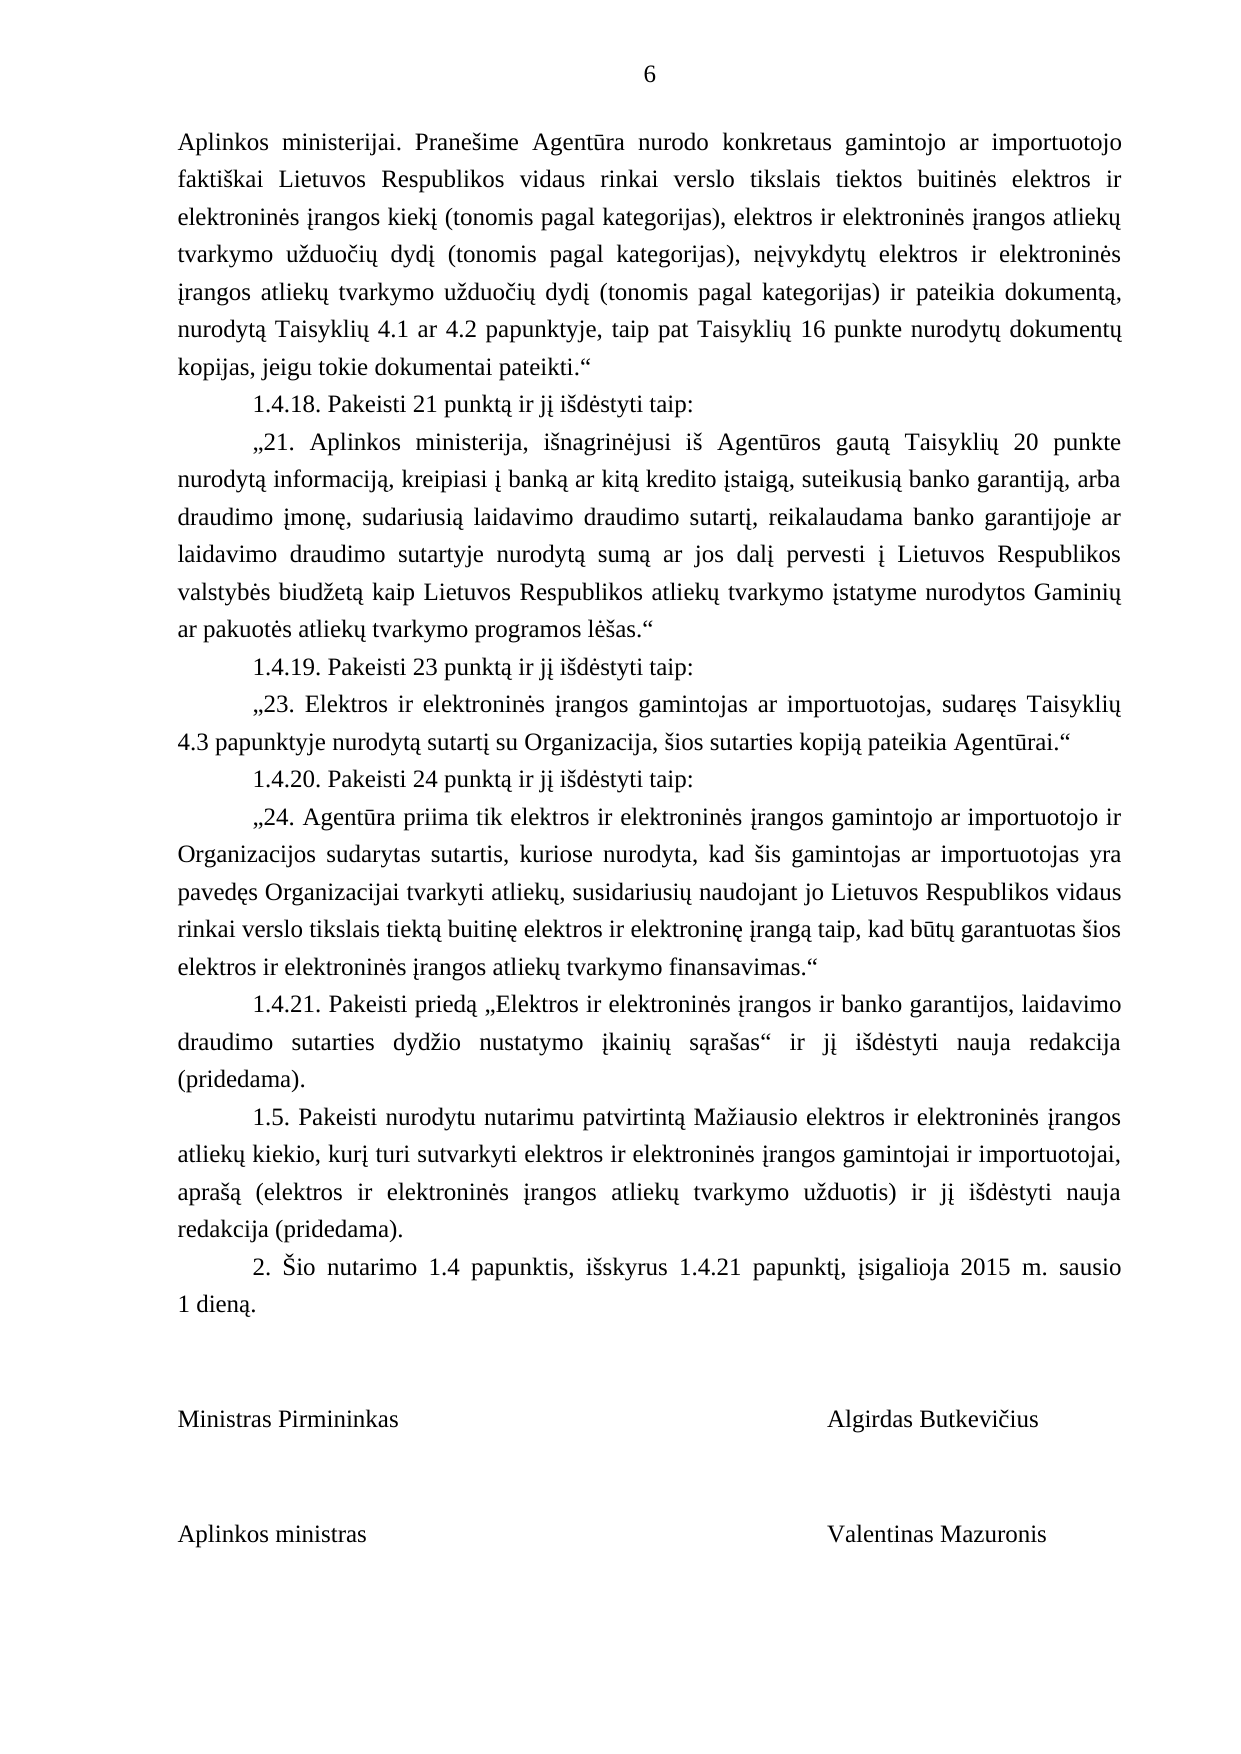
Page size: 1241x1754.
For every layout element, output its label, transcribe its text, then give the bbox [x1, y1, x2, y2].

text 1.4.18. Pakeisti 21 punktą ir jį išdėstyti taip: [177, 381, 1122, 418]
text 1.4.20. Pakeisti 24 punktą ir jį išdėstyti taip: [177, 756, 1122, 793]
text „23. Elektros ir elektroninės įrangos gamintojas ar importuotojas, sudaręs Taisyklių 4.3 papunktyje nurodytą sutartį su Organizacija, šios sutarties kopiją pateikia Agentūrai.“ [177, 681, 1122, 756]
text Aplinkos ministras Valentinas Mazuronis [177, 1519, 1122, 1548]
text „24. Agentūra priima tik elektros ir elektroninės įrangos gamintojo ar importuotojo ir Organizacijos sudarytas sutartis, kuriose nurodyta, kad šis gamintojas ar importuotojas yra pavedęs Organizacijai tvarkyti atliekų, susidariusių naudojant jo Lietuvos Respublikos vidaus rinkai verslo tikslais tiektą buitinę elektros ir elektroninę įrangą taip, kad būtų garantuotas šios elektros ir elektroninės įrangos atliekų tvarkymo finansavimas.“ [177, 793, 1122, 981]
text 1.4.19. Pakeisti 23 punktą ir jį išdėstyti taip: [177, 643, 1122, 681]
text 2. Šio nutarimo 1.4 papunktis, išskyrus 1.4.21 papunktį, įsigalioja 2015 m. sausio 1 dieną. [177, 1243, 1122, 1318]
text Ministras Pirmininkas Algirdas Butkevičius [177, 1404, 1122, 1433]
text 1.4.21. Pakeisti priedą „Elektros ir elektroninės įrangos ir banko garantijos, laidavimo draudimo sutarties dydžio nustatymo įkainių sąrašas“ ir jį išdėstyti nauja redakcija (pridedama). [177, 981, 1122, 1093]
text 1.5. Pakeisti nurodytu nutarimu patvirtintą Mažiausio elektros ir elektroninės įrangos atliekų kiekio, kurį turi sutvarkyti elektros ir elektroninės įrangos gamintojai ir importuotojai, aprašą (elektros ir elektroninės įrangos atliekų tvarkymo užduotis) ir jį išdėstyti nauja redakcija (pridedama). [177, 1093, 1122, 1243]
text Aplinkos ministerijai. Pranešime Agentūra nurodo konkretaus gamintojo ar importuotojo faktiškai Lietuvos Respublikos vidaus rinkai verslo tikslais tiektos buitinės elektros ir elektroninės įrangos kiekį (tonomis pagal kategorijas), elektros ir elektroninės įrangos atliekų tvarkymo užduočių dydį (tonomis pagal kategorijas), neįvykdytų elektros ir elektroninės įrangos atliekų tvarkymo užduočių dydį (tonomis pagal kategorijas) ir pateikia dokumentą, nurodytą Taisyklių 4.1 ar 4.2 papunktyje, taip pat Taisyklių 16 punkte nurodytų dokumentų kopijas, jeigu tokie dokumentai pateikti.“ [177, 118, 1122, 381]
text „21. Aplinkos ministerija, išnagrinėjusi iš Agentūros gautą Taisyklių 20 punkte nurodytą informaciją, kreipiasi į banką ar kitą kredito įstaigą, suteikusią banko garantiją, arba draudimo įmonę, sudariusią laidavimo draudimo sutartį, reikalaudama banko garantijoje ar laidavimo draudimo sutartyje nurodytą sumą ar jos dalį pervesti į Lietuvos Respublikos valstybės biudžetą kaip Lietuvos Respublikos atliekų tvarkymo įstatyme nurodytos Gaminių ar pakuotės atliekų tvarkymo programos lėšas.“ [177, 418, 1122, 643]
